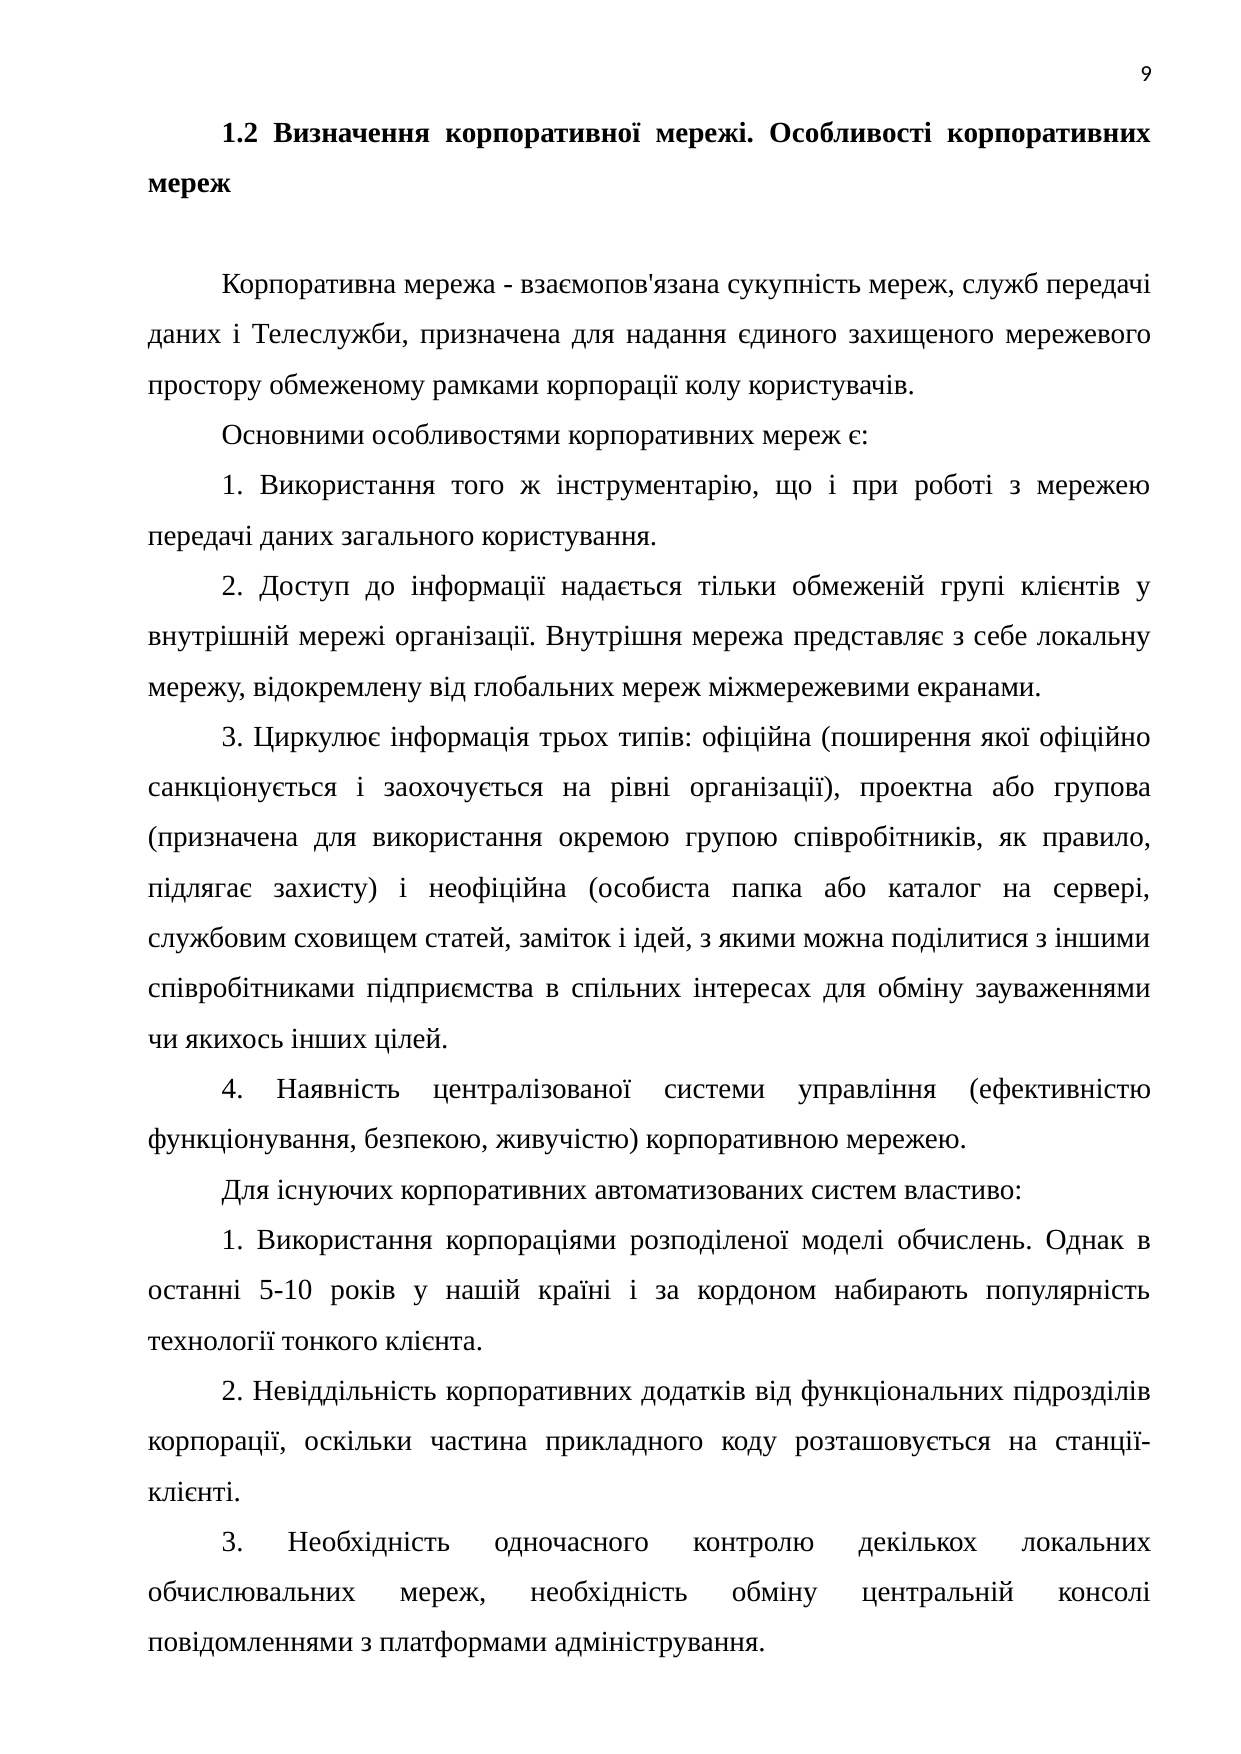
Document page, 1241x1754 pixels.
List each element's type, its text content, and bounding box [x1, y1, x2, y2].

text 3. Циркулює інформація трьох типів: офіційна (поширення якої офіційно санкціонується і заохочується на рівні організації), проектна або групова (призначена для використання окремою групою співробітників, як правило, підлягає захисту) і неофіційна (особиста папка або каталог на сервері, службовим сховищем статей, заміток і ідей, з якими можна поділитися з іншими співробітниками підприємства в спільних інтересах для обміну зауваженнями чи якихось інших цілей. [148, 719, 1152, 1054]
text 1. Використання корпораціями розподіленої моделі обчислень. Однак в останні 5-10 років у нашій країні і за кордоном набирають популярність технології тонкого клієнта. [148, 1222, 1152, 1356]
text 4. Наявність централізованої системи управління (ефективністю функціонування, безпекою, живучістю) корпоративною мережею. [148, 1071, 1152, 1155]
text Корпоративна мережа - взаємопов'язана сукупність мереж, служб передачі даних і Телеслужби, призначена для надання єдиного захищеного мережевого простору обмеженому рамками корпорації колу користувачів. [148, 266, 1152, 400]
text 2. Невіддільність корпоративних додатків від функціональних підрозділів корпорації, оскільки частина прикладного коду розташовується на станції-клієнті. [148, 1373, 1152, 1507]
text 1.2 Визначення корпоративної мережі. Особливості корпоративних мереж [148, 115, 1152, 199]
text Основними особливостями корпоративних мереж є: [148, 417, 1152, 451]
text 3. Необхідність одночасного контролю декількох локальних обчислювальних мереж, необхідність обміну центральній консолі повідомленнями з платформами адміністрування. [148, 1524, 1152, 1658]
text 1. Використання того ж інструментарію, що і при роботі з мережею передачі даних загального користування. [148, 467, 1152, 551]
text Для існуючих корпоративних автоматизованих систем властиво: [148, 1172, 1152, 1205]
text 2. Доступ до інформації надається тільки обмеженій групі клієнтів у внутрішній мережі організації. Внутрішня мережа представляє з себе локальну мережу, відокремлену від глобальних мереж міжмережевими екранами. [148, 568, 1152, 702]
